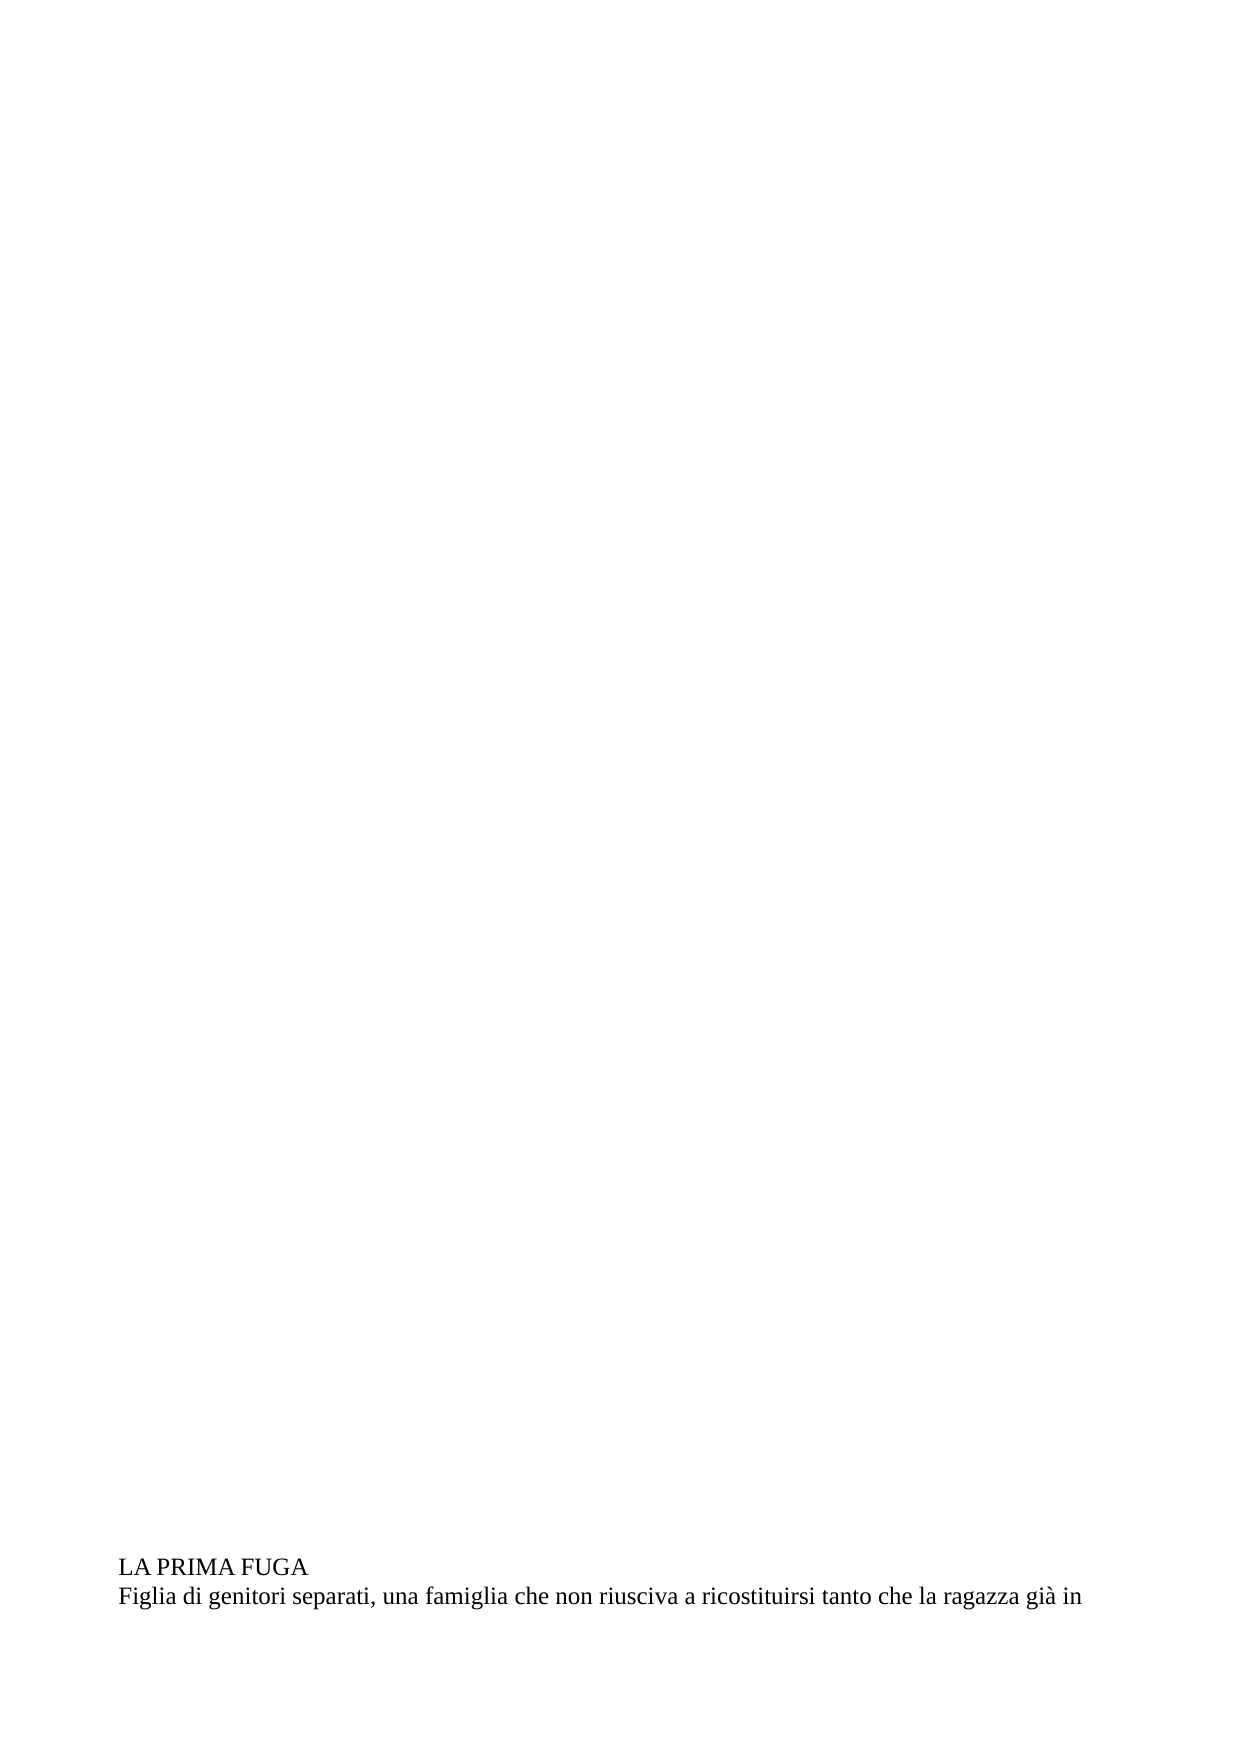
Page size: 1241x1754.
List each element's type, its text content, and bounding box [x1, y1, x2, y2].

text LA PRIMA FUGA Figlia di genitori separati, una famiglia che non riusciva a ricostituirsi tanto che la ragazza già in [118, 1552, 1122, 1609]
